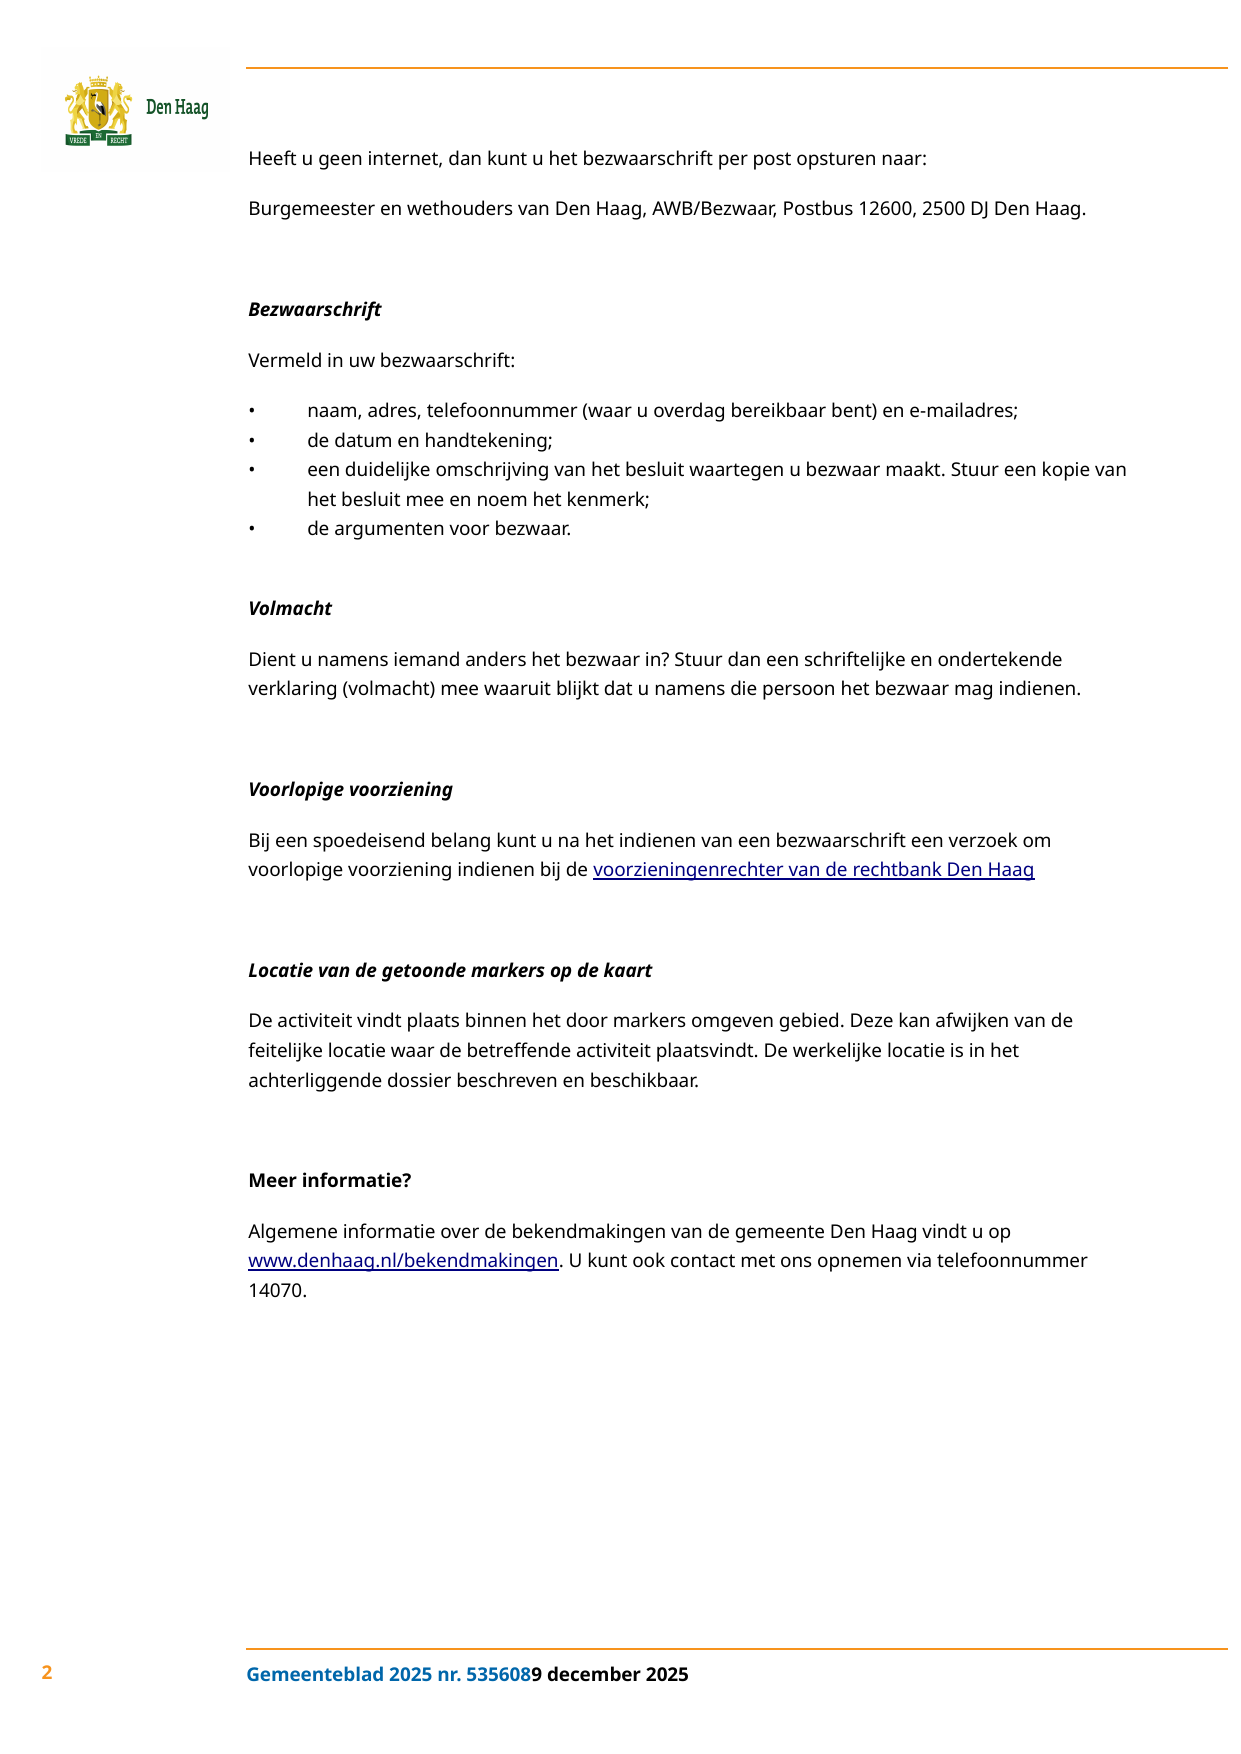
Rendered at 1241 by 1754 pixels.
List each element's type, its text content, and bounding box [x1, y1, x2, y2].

text Vermeld in uw bezwaarschrift: [248, 347, 1152, 373]
text Dient u namens iemand anders het bezwaar in? Stuur dan een schriftelijke en ondertekende verklaring (volmacht) mee waaruit blijkt dat u namens die persoon het bezwaar mag indienen. [248, 646, 1152, 701]
text Bij een spoedeisend belang kunt u na het indienen van een bezwaarschrift een verzoek om voorlopige voorziening indienen bij de voorzieningenrechter van de rechtbank Den Haag [248, 827, 1152, 882]
list de datum en handtekening; [248, 427, 1152, 453]
text Voorlopige voorziening [248, 776, 1152, 802]
text Heeft u geen internet, dan kunt u het bezwaarschrift per post opsturen naar: [248, 145, 1152, 171]
text Volmacht [248, 596, 1152, 621]
text Burgemeester en wethouders van Den Haag, AWB/Bezwaar, Postbus 12600, 2500 DJ Den Haag. [248, 196, 1152, 221]
text Meer informatie? [248, 1168, 1152, 1193]
text Algemene informatie over de bekendmakingen van de gemeente Den Haag vindt u op www.denhaag.nl/bekendmakingen. U kunt ook contact met ons opnemen via telefoonnummer 14070. [248, 1218, 1152, 1303]
text De activiteit vindt plaats binnen het door markers omgeven gebied. Deze kan afwijken van de feitelijke locatie waar de betreffende activiteit plaatsvindt. De werkelijke locatie is in het achterliggende dossier beschreven en beschikbaar. [248, 1008, 1152, 1093]
list de argumenten voor bezwaar. [248, 516, 1152, 541]
list naam, adres, telefoonnummer (waar u overdag bereikbaar bent) en e-mailadres; [248, 397, 1152, 423]
list een duidelijke omschrijving van het besluit waartegen u bezwaar maakt. Stuur een kopie van het besluit mee en noem het kenmerk; [248, 456, 1152, 512]
picture [41, 47, 231, 172]
text Locatie van de getoonde markers op de kaart [248, 957, 1152, 983]
text Bezwaarschrift [248, 296, 1152, 322]
